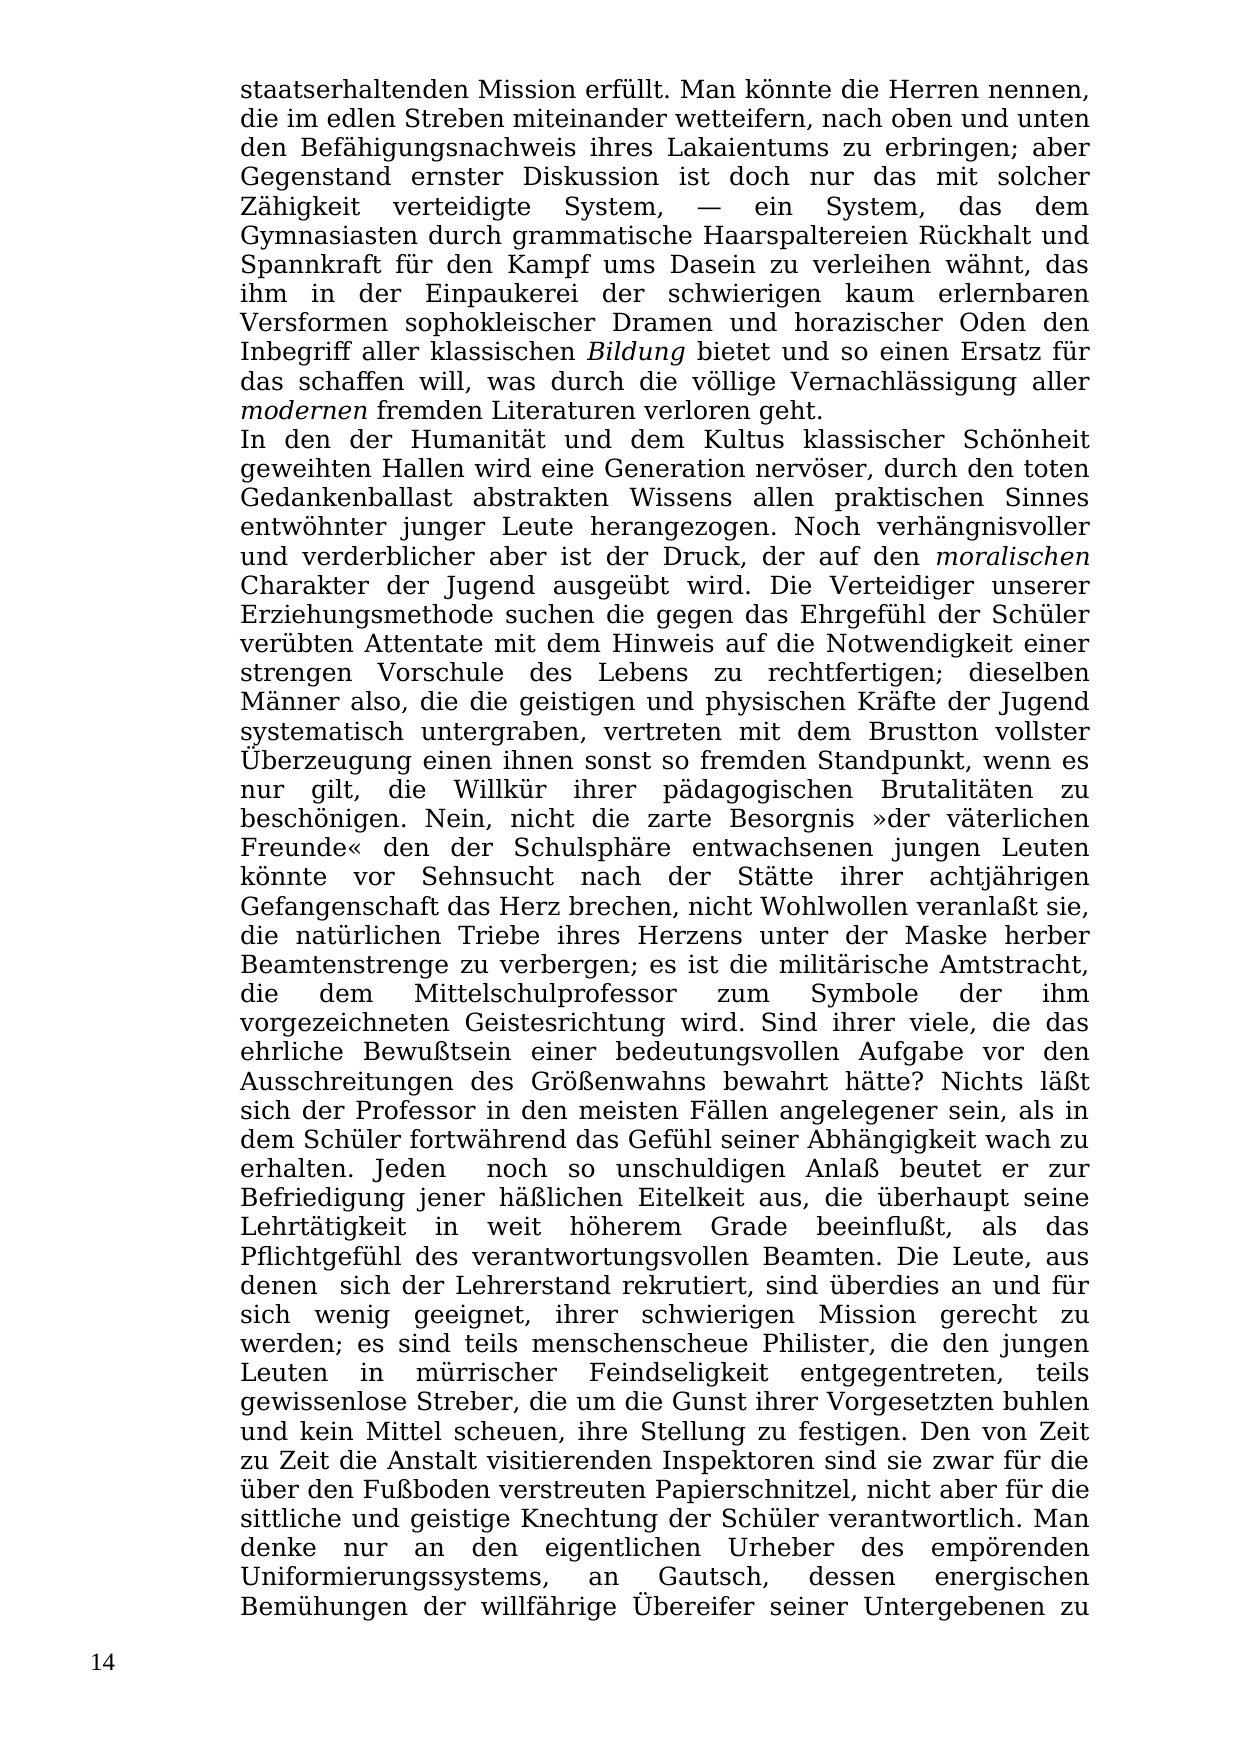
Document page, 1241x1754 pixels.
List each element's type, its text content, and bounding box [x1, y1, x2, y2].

text In den der Humanität und dem Kultus klassischer Schönheit geweihten Hallen wird eine Generation nervöser, durch den toten Gedankenballast abstrakten Wissens allen praktischen Sinnes entwöhnter junger Leute herangezogen. Noch verhängnisvoller und verderblicher aber ist der Druck, der auf den moralischen Charakter der Jugend ausgeübt wird. Die Verteidiger unserer Erziehungsmethode suchen die gegen das Ehrgefühl der Schüler verübten Attentate mit dem Hinweis auf die Notwendigkeit einer strengen Vorschule des Lebens zu rechtfertigen; dieselben Männer also, die die geistigen und physischen Kräfte der Jugend systematisch untergraben, vertreten mit dem Brustton vollster Überzeugung einen ihnen sonst so fremden Standpunkt, wenn es nur gilt, die Willkür ihrer pädagogischen Brutalitäten zu beschönigen. Nein, nicht die zarte Besorgnis »der väterlichen Freunde« den der Schulsphäre entwachsenen jungen Leuten könnte vor Sehnsucht nach der Stätte ihrer achtjährigen Gefangenschaft das Herz brechen, nicht Wohlwollen veranlaßt sie, die natürlichen Triebe ihres Herzens unter der Maske herber Beamtenstrenge zu verbergen; es ist die militärische Amtstracht, die dem Mittelschulprofessor zum Symbole der ihm vorgezeichneten Geistesrichtung wird. Sind ihrer viele, die das ehrliche Bewußtsein einer bedeutungsvollen Aufgabe vor den Ausschreitungen des Größenwahns bewahrt hätte? Nichts läßt sich der Professor in den meisten Fällen angelegener sein, als in dem Schüler fortwährend das Gefühl seiner Abhängigkeit wach zu erhalten. Jeden noch so unschuldigen Anlaß beutet er zur Befriedigung jener häßlichen Eitelkeit aus, die überhaupt seine Lehrtätigkeit in weit höherem Grade beeinflußt, als das Pflichtgefühl des verantwortungsvollen Beamten. Die Leute, aus denen sich der Lehrerstand rekrutiert, sind überdies an und für sich wenig geeignet, ihrer schwierigen Mission gerecht zu werden; es sind teils menschenscheue Philister, die den jungen Leuten in mürrischer Feindseligkeit entgegentreten, teils gewissenlose Streber, die um die Gunst ihrer Vorgesetzten buhlen und kein Mittel scheuen, ihre Stellung zu festigen. Den von Zeit zu Zeit die Anstalt visitierenden Inspektoren sind sie zwar für die über den Fußboden verstreuten Papierschnitzel, nicht aber für die sittliche und geistige Knechtung der Schüler verantwortlich. Man denke nur an den eigentlichen Urheber des empörenden Uniformierungssystems, an Gautsch, dessen energischen Bemühungen der willfährige Übereifer seiner Untergebenen zu [240, 425, 1091, 1621]
text staatserhaltenden Mis­sion erfüllt. Man könnte die Herren nennen, die im edlen Streben miteinander wetteifern, nach oben und unten den Befähigungsnachweis ihres Lakaientums zu erbringen; aber Gegenstand ernster Diskussion ist doch nur das mit solcher Zähigkeit verteidigte System, — ein System, das dem Gymnasiasten durch grammatische Haarspaltereien Rückhalt und Spannkraft für den Kampf ums Dasein zu verleihen wähnt, das ihm in der Einpaukerei der schwierigen kaum erlernbaren Versformen sophokleischer Dramen und horazischer Oden den Inbegriff aller klassischen Bildung bietet und so einen Ersatz für das schaffen will, was durch die völlige Vernachlässigung aller modernen fremden Literaturen verloren geht. [240, 75, 1091, 425]
